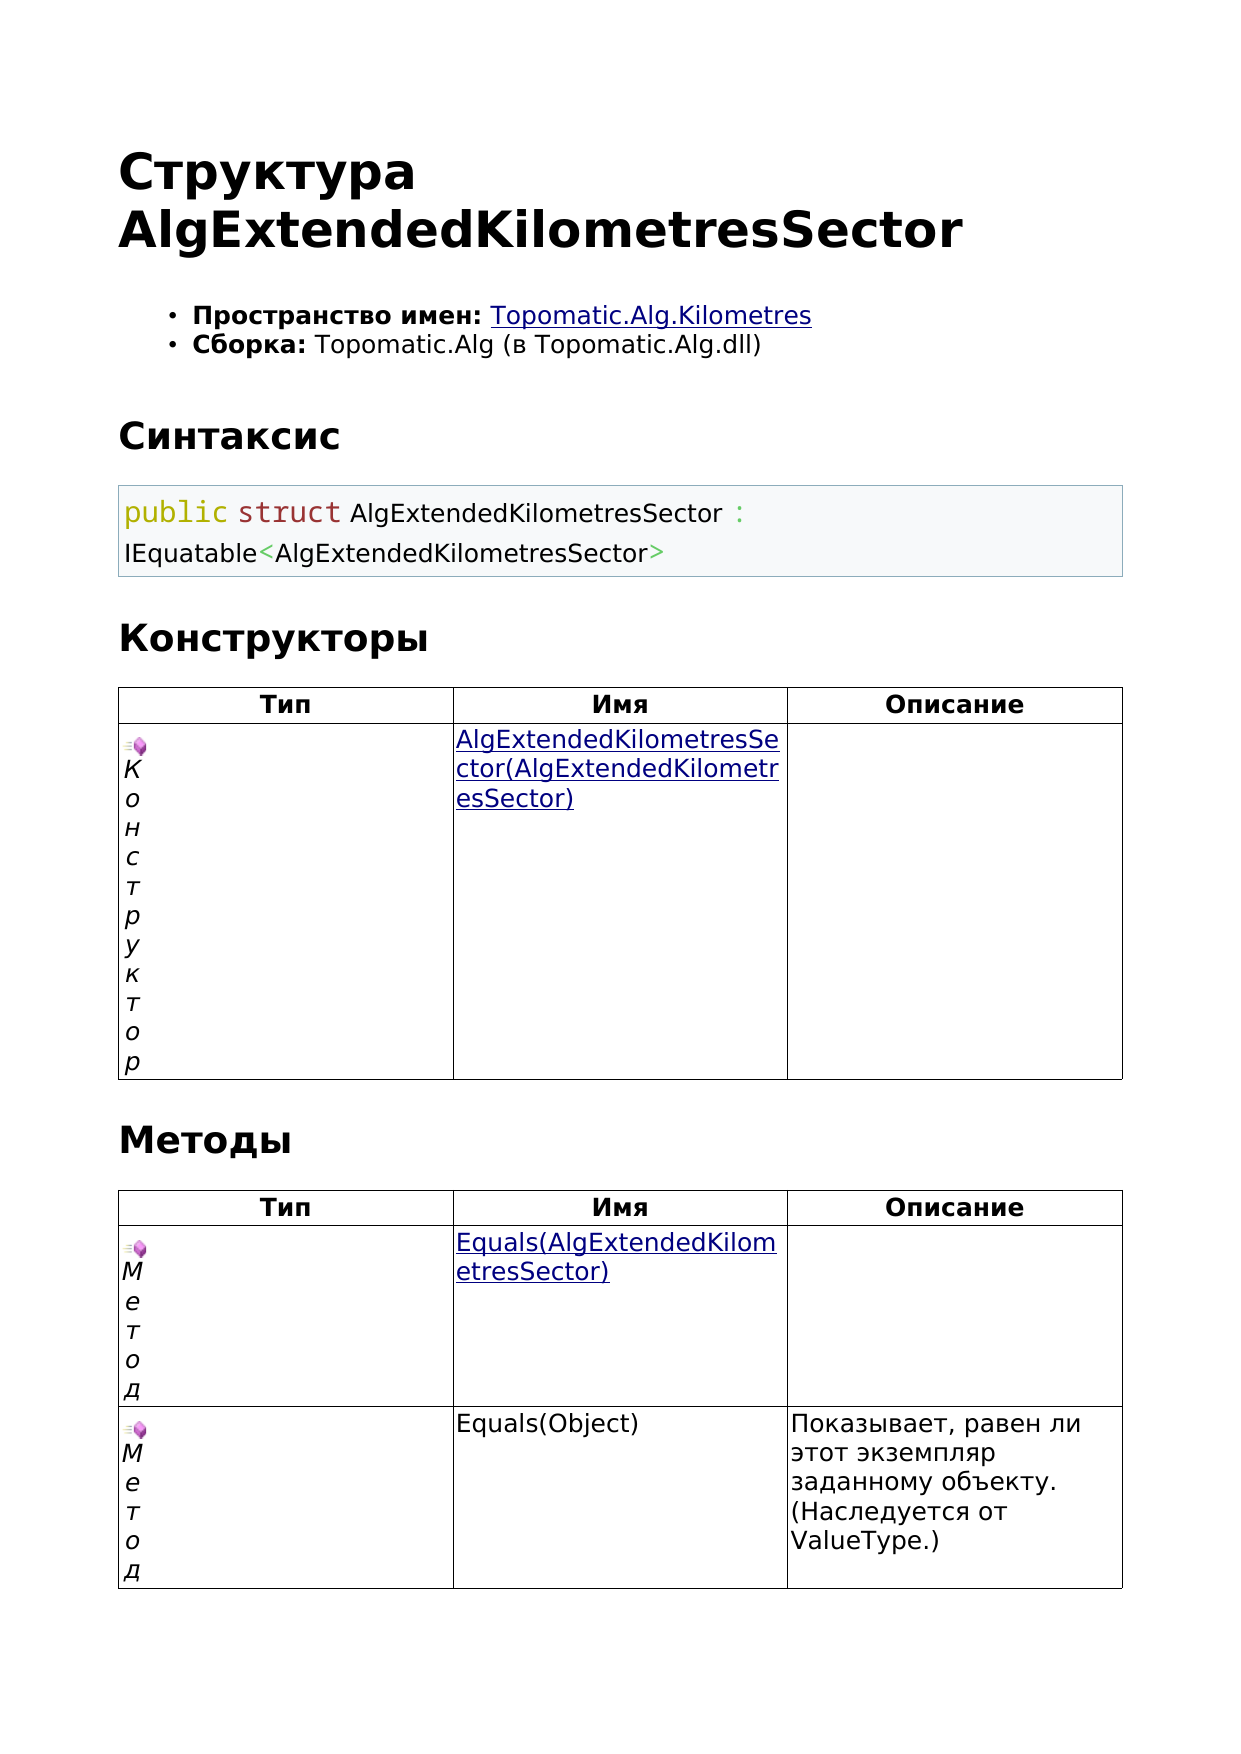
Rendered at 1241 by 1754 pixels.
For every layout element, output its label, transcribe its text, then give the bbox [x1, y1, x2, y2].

picture [121, 1240, 147, 1258]
table_header Имя [454, 688, 787, 722]
table_header Тип [119, 688, 453, 722]
picture [121, 1421, 147, 1439]
list Сборка: Topomatic.Alg (в Topomatic.Alg.dll) [177, 331, 1122, 360]
table_cell [119, 1407, 453, 1588]
table_cell Equals(Object) [454, 1407, 787, 1588]
table_header Имя [454, 1191, 787, 1225]
subtitle Конструкторы [118, 616, 1122, 660]
subtitle Методы [118, 1119, 1122, 1162]
table_cell Equals(AlgExtendedKilometresSector) [454, 1226, 787, 1406]
list Пространство имен: Topomatic.Alg.Kilometres [177, 302, 1122, 331]
table_cell [119, 724, 453, 1079]
table_cell [788, 1226, 1122, 1406]
table_cell AlgExtendedKilometresSector(AlgExtendedKilometresSector) [454, 724, 787, 1079]
table_cell Показывает, равен ли этот экземпляр заданному объекту. (Наследуется от ValueType.) [788, 1407, 1122, 1588]
subtitle Синтаксис [118, 414, 1122, 458]
table_header public struct AlgExtendedKilometresSector : IEquatable<AlgExtendedKilometresSector> [119, 486, 1122, 576]
picture [121, 737, 147, 756]
subtitle Структура AlgExtendedKilometresSector [118, 143, 1122, 259]
table_header Описание [788, 1191, 1122, 1225]
table_cell [119, 1226, 453, 1406]
table_header Тип [119, 1191, 453, 1225]
table_cell [788, 724, 1122, 1079]
table_header Описание [788, 688, 1122, 722]
